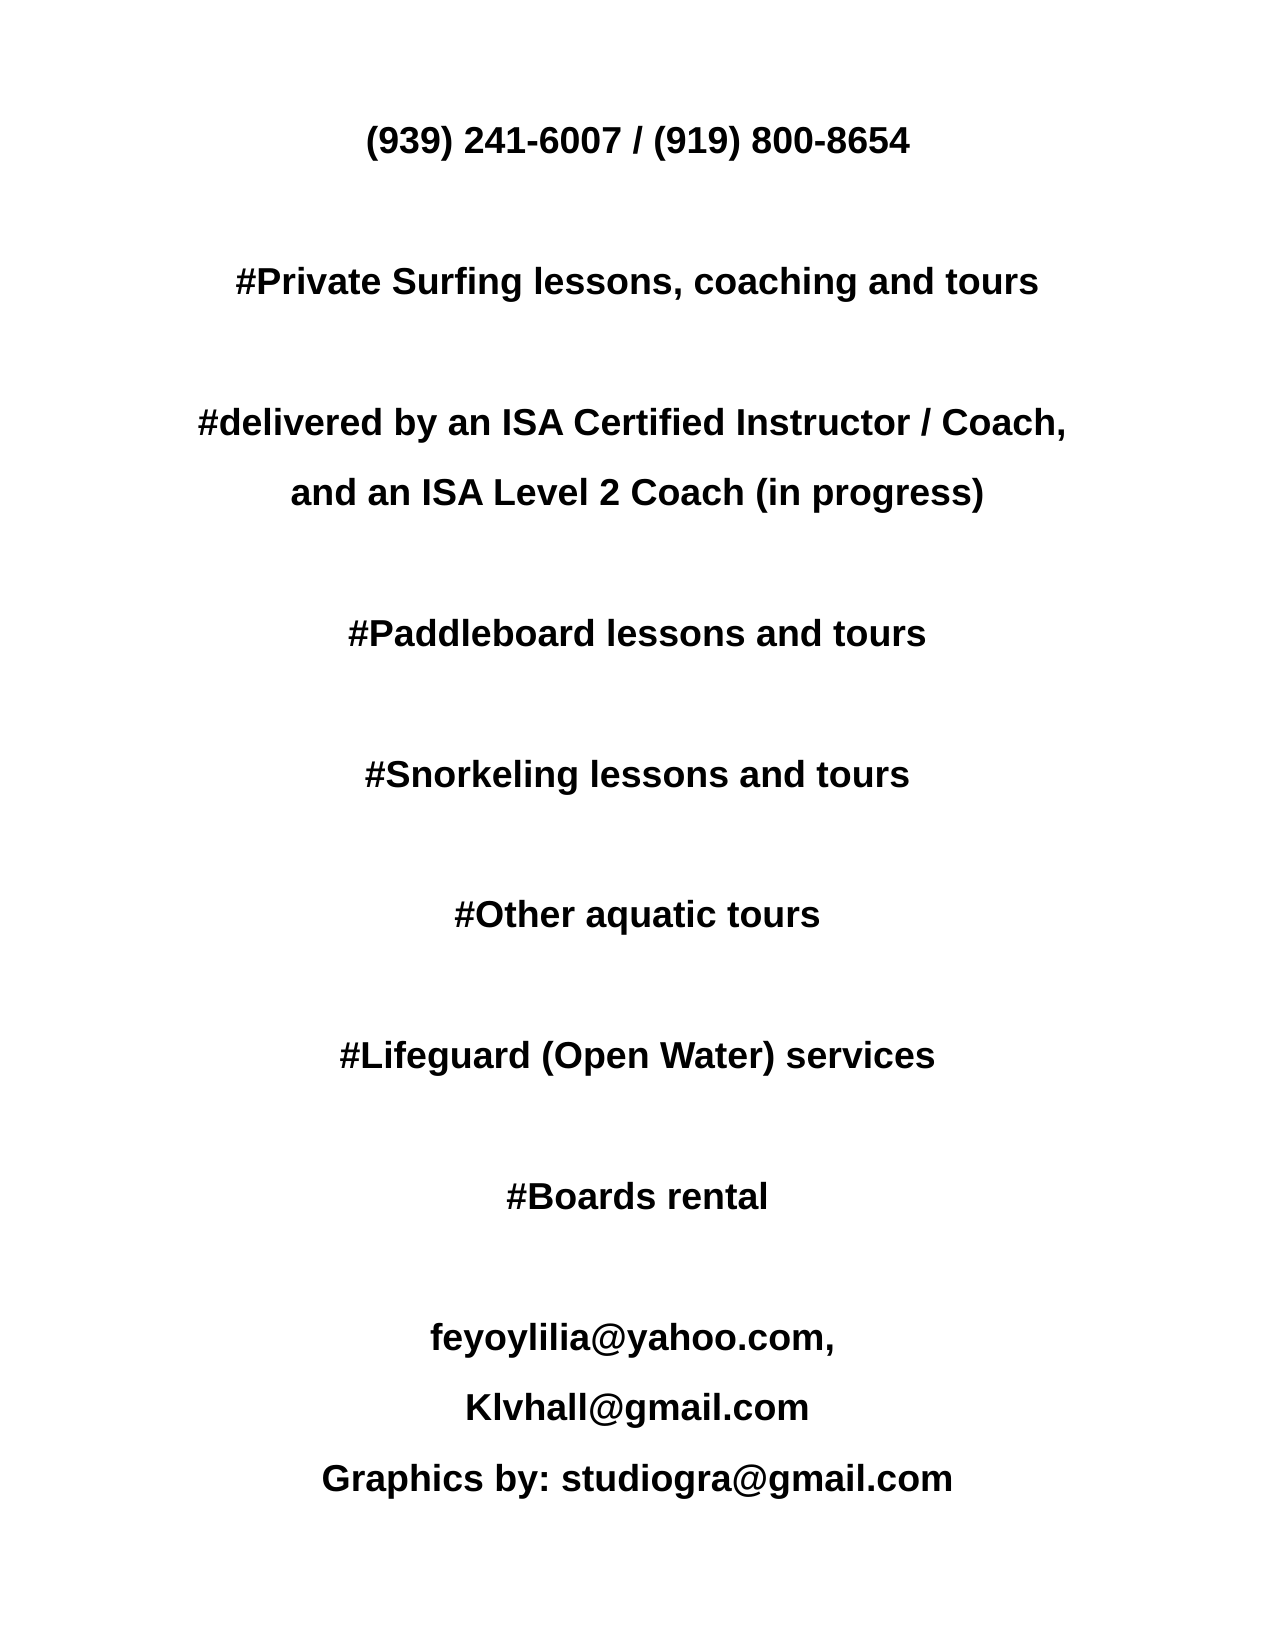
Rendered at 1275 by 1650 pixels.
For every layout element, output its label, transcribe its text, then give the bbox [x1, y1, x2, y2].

text #Paddleboard lessons and tours [118, 611, 1157, 654]
text Graphics by: studiogra@gmail.com [118, 1456, 1157, 1499]
text #Boards rental [118, 1174, 1157, 1217]
text #Other aquatic tours [118, 893, 1157, 936]
text #Private Surfing lessons, coaching and tours [118, 259, 1157, 302]
text Klvhall@gmail.com [118, 1386, 1157, 1429]
text #Lifeguard (Open Water) services [118, 1033, 1157, 1077]
text #delivered by an ISA Certified Instructor / Coach, [118, 400, 1157, 443]
text and an ISA Level 2 Coach (in progress) [118, 470, 1157, 513]
text (939) 241-6007 / (919) 800-8654 [118, 118, 1157, 161]
text #Snorkeling lessons and tours [118, 752, 1157, 795]
text feyoylilia@yahoo.com, [118, 1315, 1157, 1358]
